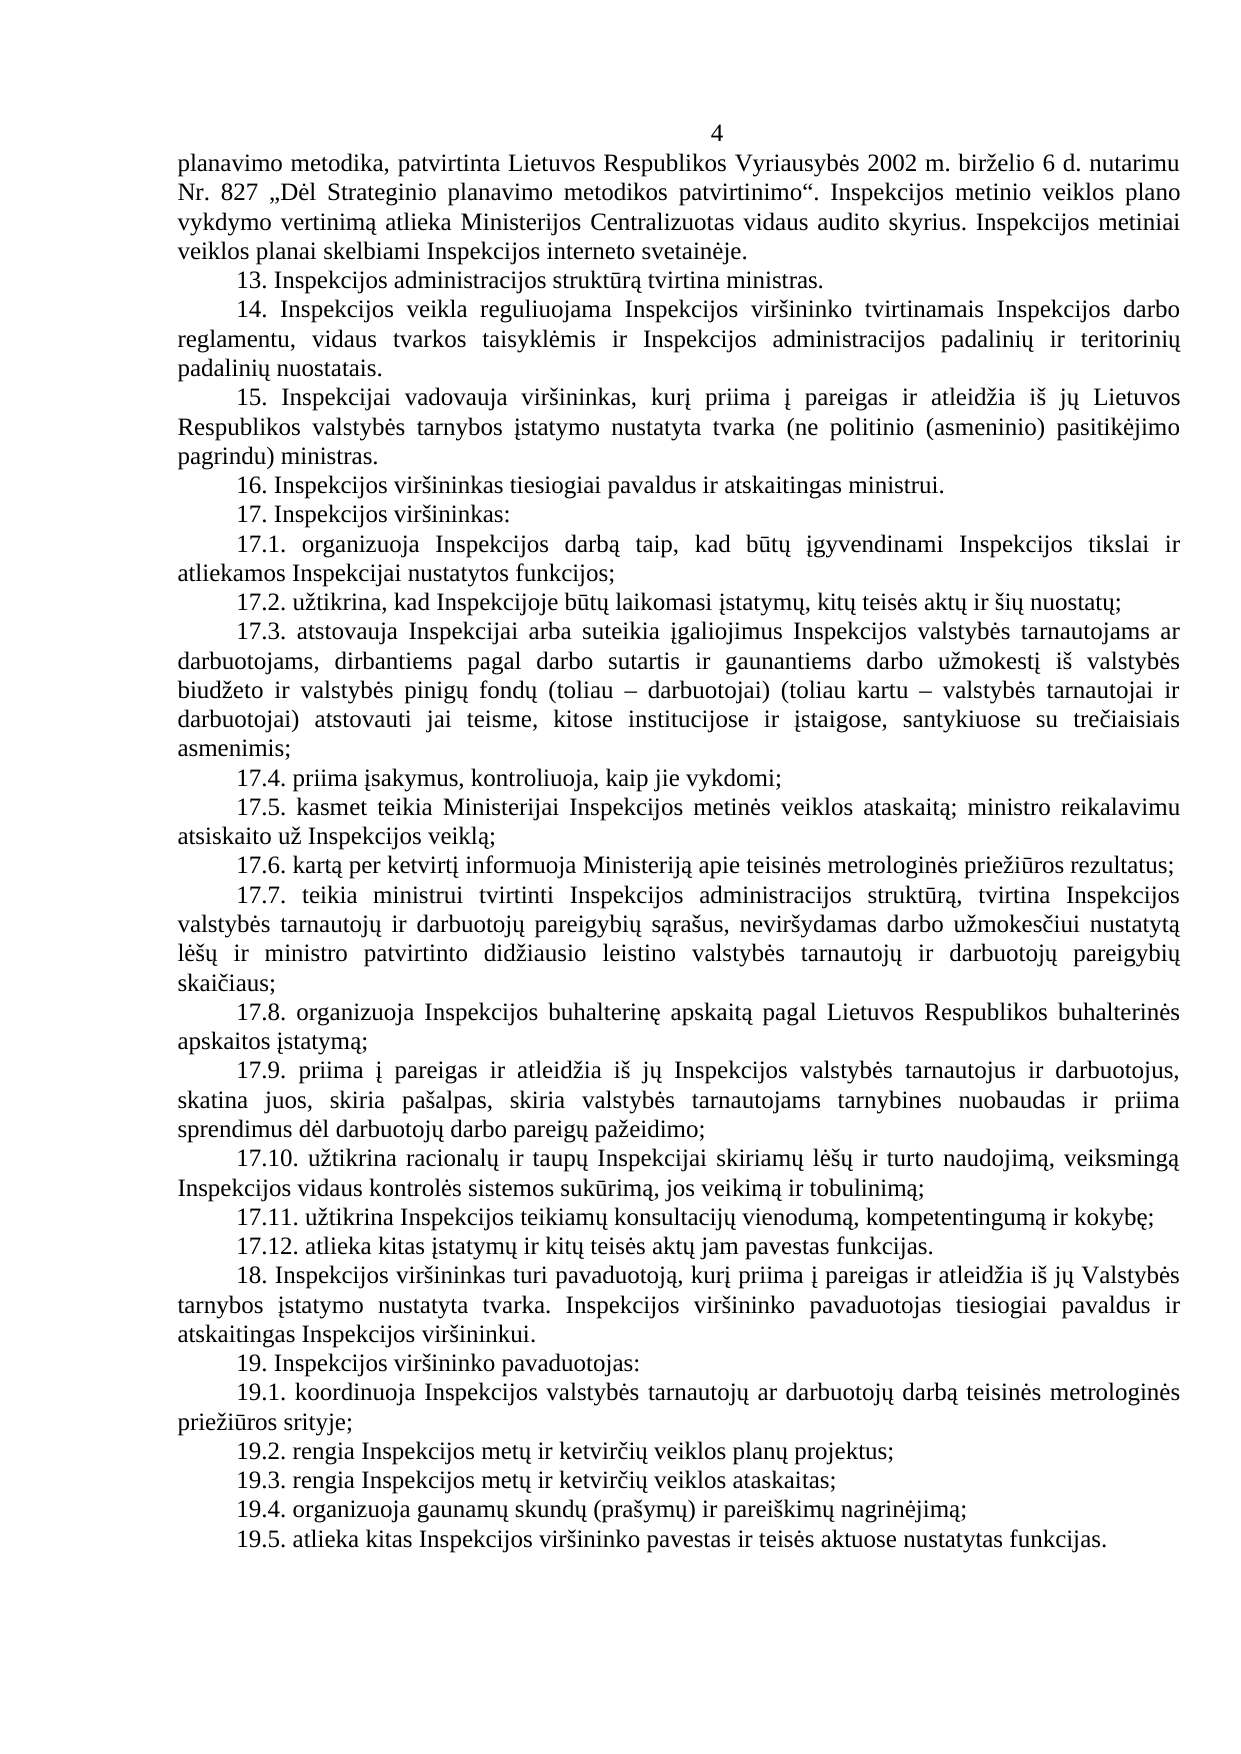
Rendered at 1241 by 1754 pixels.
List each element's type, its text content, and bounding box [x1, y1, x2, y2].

text 19.4. organizuoja gaunamų skundų (prašymų) ir pareiškimų nagrinėjimą; [177, 1494, 1181, 1523]
text planavimo metodika, patvirtinta Lietuvos Respublikos Vyriausybės 2002 m. birželio 6 d. nutarimu Nr. 827 „Dėl Strateginio planavimo metodikos patvirtinimo“. Inspekcijos metinio veiklos plano vykdymo vertinimą atlieka Ministerijos Centralizuotas vidaus audito skyrius. Inspekcijos metiniai veiklos planai skelbiami Inspekcijos interneto svetainėje. [177, 148, 1181, 265]
text 19.5. atlieka kitas Inspekcijos viršininko pavestas ir teisės aktuose nustatytas funkcijas. [177, 1523, 1181, 1553]
text 17.2. užtikrina, kad Inspekcijoje būtų laikomasi įstatymų, kitų teisės aktų ir šių nuostatų; [177, 587, 1181, 616]
text 17.7. teikia ministrui tvirtinti Inspekcijos administracijos struktūrą, tvirtina Inspekcijos valstybės tarnautojų ir darbuotojų pareigybių sąrašus, neviršydamas darbo užmokesčiui nustatytą lėšų ir ministro patvirtinto didžiausio leistino valstybės tarnautojų ir darbuotojų pareigybių skaičiaus; [177, 879, 1181, 996]
text 17.9. priima į pareigas ir atleidžia iš jų Inspekcijos valstybės tarnautojus ir darbuotojus, skatina juos, skiria pašalpas, skiria valstybės tarnautojams tarnybines nuobaudas ir priima sprendimus dėl darbuotojų darbo pareigų pažeidimo; [177, 1055, 1181, 1143]
text 17.6. kartą per ketvirtį informuoja Ministeriją apie teisinės metrologinės priežiūros rezultatus; [177, 850, 1181, 879]
text 17.4. priima įsakymus, kontroliuoja, kaip jie vykdomi; [177, 762, 1181, 792]
text 19. Inspekcijos viršininko pavaduotojas: [177, 1348, 1181, 1377]
text 18. Inspekcijos viršininkas turi pavaduotoją, kurį priima į pareigas ir atleidžia iš jų Valstybės tarnybos įstatymo nustatyta tvarka. Inspekcijos viršininko pavaduotojas tiesiogiai pavaldus ir atskaitingas Inspekcijos viršininkui. [177, 1260, 1181, 1348]
text 17.12. atlieka kitas įstatymų ir kitų teisės aktų jam pavestas funkcijas. [177, 1231, 1181, 1260]
text 17.5. kasmet teikia Ministerijai Inspekcijos metinės veiklos ataskaitą; ministro reikalavimu atsiskaito už Inspekcijos veiklą; [177, 792, 1181, 850]
text 14. Inspekcijos veikla reguliuojama Inspekcijos viršininko tvirtinamais Inspekcijos darbo reglamentu, vidaus tvarkos taisyklėmis ir Inspekcijos administracijos padalinių ir teritorinių padalinių nuostatais. [177, 294, 1181, 382]
text 19.2. rengia Inspekcijos metų ir ketvirčių veiklos planų projektus; [177, 1436, 1181, 1465]
text 19.1. koordinuoja Inspekcijos valstybės tarnautojų ar darbuotojų darbą teisinės metrologinės priežiūros srityje; [177, 1377, 1181, 1436]
text 13. Inspekcijos administracijos struktūrą tvirtina ministras. [177, 265, 1181, 294]
text 17.3. atstovauja Inspekcijai arba suteikia įgaliojimus Inspekcijos valstybės tarnautojams ar darbuotojams, dirbantiems pagal darbo sutartis ir gaunantiems darbo užmokestį iš valstybės biudžeto ir valstybės pinigų fondų (toliau – darbuotojai) (toliau kartu – valstybės tarnautojai ir darbuotojai) atstovauti jai teisme, kitose institucijose ir įstaigose, santykiuose su trečiaisiais asmenimis; [177, 616, 1181, 762]
text 17. Inspekcijos viršininkas: [177, 499, 1181, 528]
text 16. Inspekcijos viršininkas tiesiogiai pavaldus ir atskaitingas ministrui. [177, 469, 1181, 499]
text 17.10. užtikrina racionalų ir taupų Inspekcijai skiriamų lėšų ir turto naudojimą, veiksmingą Inspekcijos vidaus kontrolės sistemos sukūrimą, jos veikimą ir tobulinimą; [177, 1143, 1181, 1201]
text 17.11. užtikrina Inspekcijos teikiamų konsultacijų vienodumą, kompetentingumą ir kokybę; [177, 1201, 1181, 1231]
text 17.1. organizuoja Inspekcijos darbą taip, kad būtų įgyvendinami Inspekcijos tikslai ir atliekamos Inspekcijai nustatytos funkcijos; [177, 528, 1181, 587]
text 19.3. rengia Inspekcijos metų ir ketvirčių veiklos ataskaitas; [177, 1465, 1181, 1494]
text 15. Inspekcijai vadovauja viršininkas, kurį priima į pareigas ir atleidžia iš jų Lietuvos Respublikos valstybės tarnybos įstatymo nustatyta tvarka (ne politinio (asmeninio) pasitikėjimo pagrindu) ministras. [177, 382, 1181, 469]
text 17.8. organizuoja Inspekcijos buhalterinę apskaitą pagal Lietuvos Respublikos buhalterinės apskaitos įstatymą; [177, 996, 1181, 1055]
